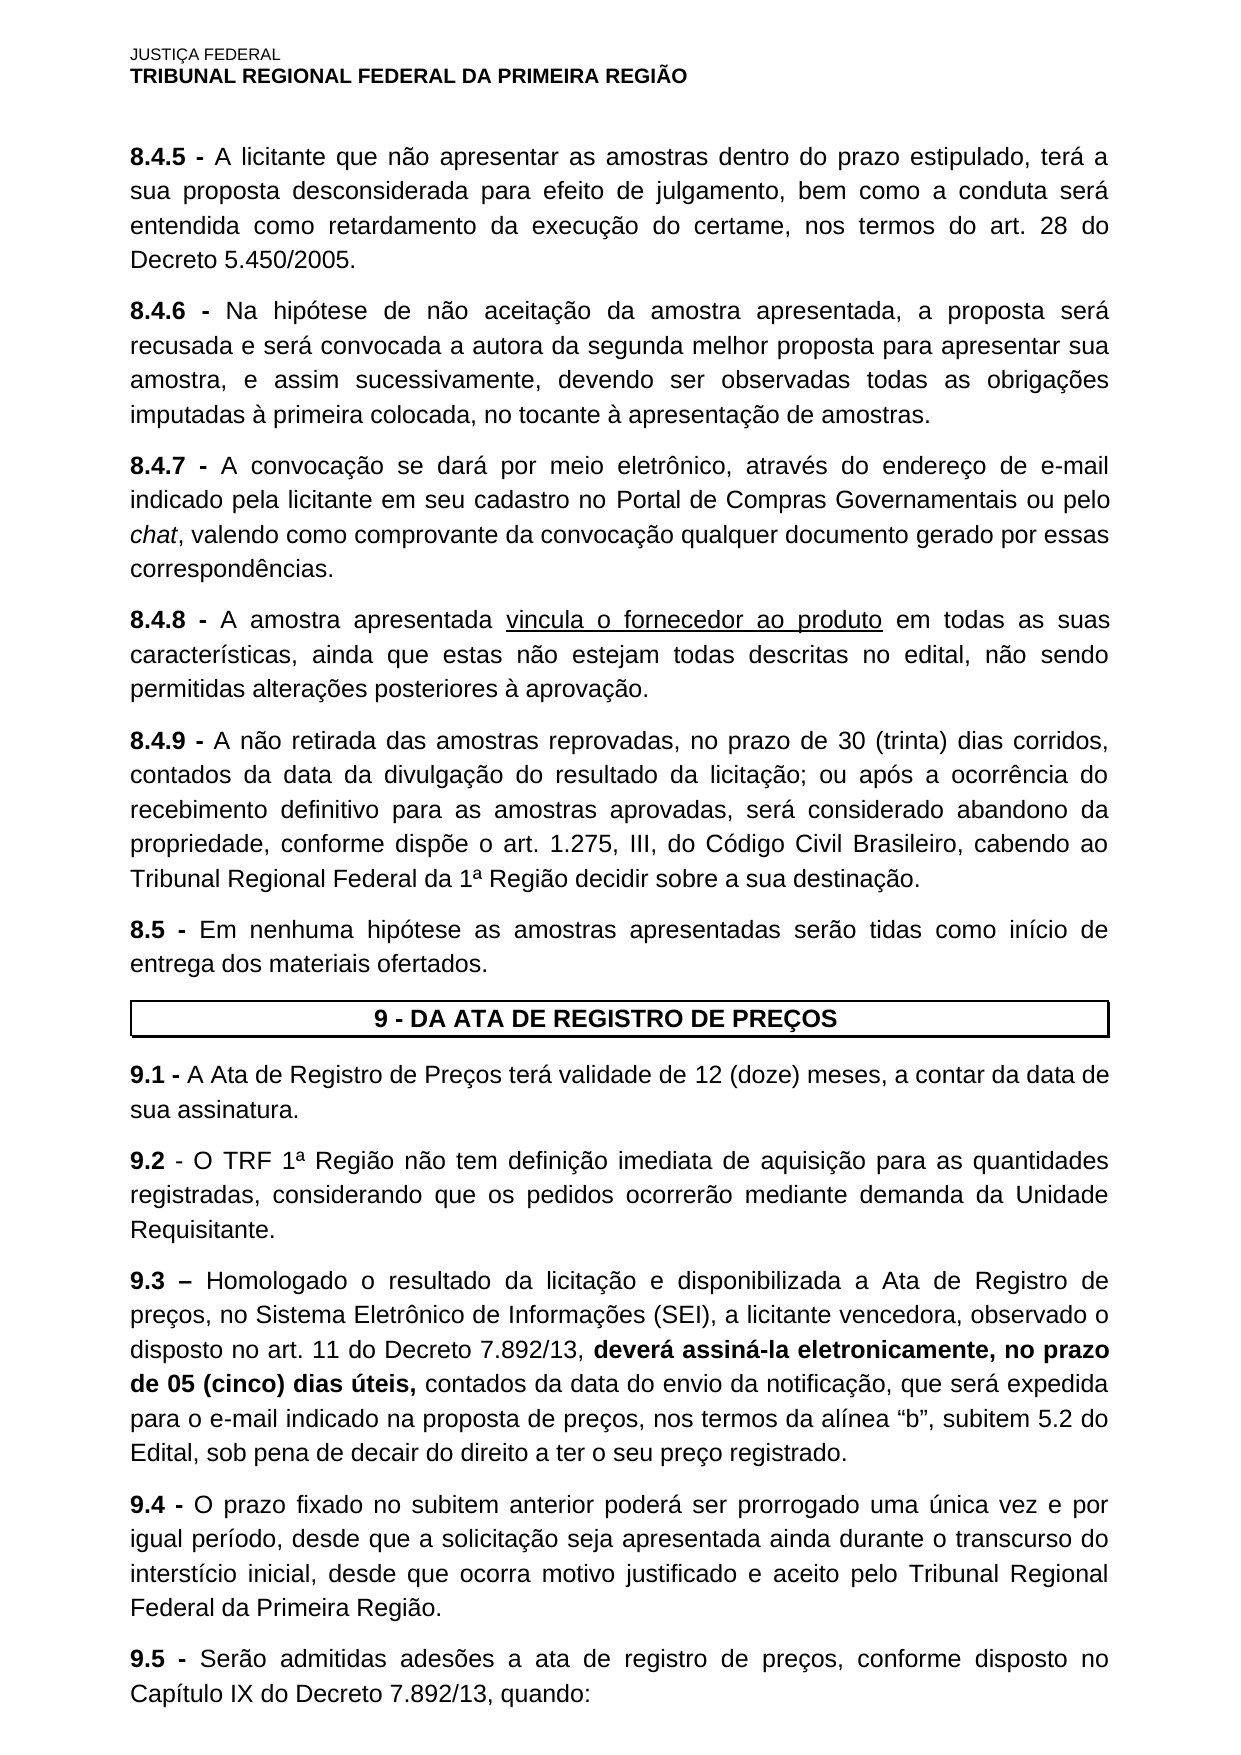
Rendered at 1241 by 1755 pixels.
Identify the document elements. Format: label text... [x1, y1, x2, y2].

text 9.1 - A Ata de Registro de Preços terá validade de 12 (doze) meses, a contar da data de sua assinatura. [130, 1060, 1110, 1123]
text 8.4.5 - A licitante que não apresentar as amostras dentro do prazo estipulado, terá a sua proposta desconsiderada para efeito de julgamento, bem como a conduta será entendida como retardamento da execução do certame, nos termos do art. 28 do Decreto 5.450/2005. [130, 142, 1110, 274]
text 9.4 - O prazo fixado no subitem anterior poderá ser prorrogado uma única vez e por igual período, desde que a solicitação seja apresentada ainda durante o transcurso do interstício inicial, desde que ocorra motivo justificado e aceito pelo Tribunal Regional Federal da Primeira Região. [130, 1489, 1110, 1622]
text 9 - DA ATA DE REGISTRO DE PREÇOS [132, 1002, 1107, 1035]
text 9.3 – Homologado o resultado da licitação e disponibilizada a Ata de Registro de preços, no Sistema Eletrônico de Informações (SEI), a licitante vencedora, observado o disposto no art. 11 do Decreto 7.892/13, deverá assiná-la eletronicamente, no prazo de 05 (cinco) dias úteis, contados da data do envio da notificação, que será expedida para o e-mail indicado na proposta de preços, nos termos da alínea “b”, subitem 5.2 do Edital, sob pena de decair do direito a ter o seu preço registrado. [130, 1266, 1110, 1467]
text 8.4.6 - Na hipótese de não aceitação da amostra apresentada, a proposta será recusada e será convocada a autora da segunda melhor proposta para apresentar sua amostra, e assim sucessivamente, devendo ser observadas todas as obrigações imputadas à primeira colocada, no tocante à apresentação de amostras. [130, 296, 1110, 428]
text 8.4.8 - A amostra apresentada vincula o fornecedor ao produto em todas as suas características, ainda que estas não estejam todas descritas no edital, não sendo permitidas alterações posteriores à aprovação. [130, 606, 1110, 703]
text 9.2 - O TRF 1ª Região não tem definição imediata de aquisição para as quantidades registradas, considerando que os pedidos ocorrerão mediante demanda da Unidade Requisitante. [130, 1146, 1110, 1244]
text 9.5 - Serão admitidas adesões a ata de registro de preços, conforme disposto no Capítulo IX do Decreto 7.892/13, quando: [130, 1644, 1110, 1707]
text 8.4.7 - A convocação se dará por meio eletrônico, através do endereço de e-mail indicado pela licitante em seu cadastro no Portal de Compras Governamentais ou pelo chat, valendo como comprovante da convocação qualquer documento gerado por essas correspondências. [130, 451, 1110, 583]
text 8.5 - Em nenhuma hipótese as amostras apresentadas serão tidas como início de entrega dos materiais ofertados. [130, 915, 1110, 978]
text 8.4.9 - A não retirada das amostras reprovadas, no prazo de 30 (trinta) dias corridos, contados da data da divulgação do resultado da licitação; ou após a ocorrência do recebimento definitivo para as amostras aprovadas, será considerado abandono da propriedade, conforme dispõe o art. 1.275, III, do Código Civil Brasileiro, cabendo ao Tribunal Regional Federal da 1ª Região decidir sobre a sua destinação. [130, 726, 1110, 892]
